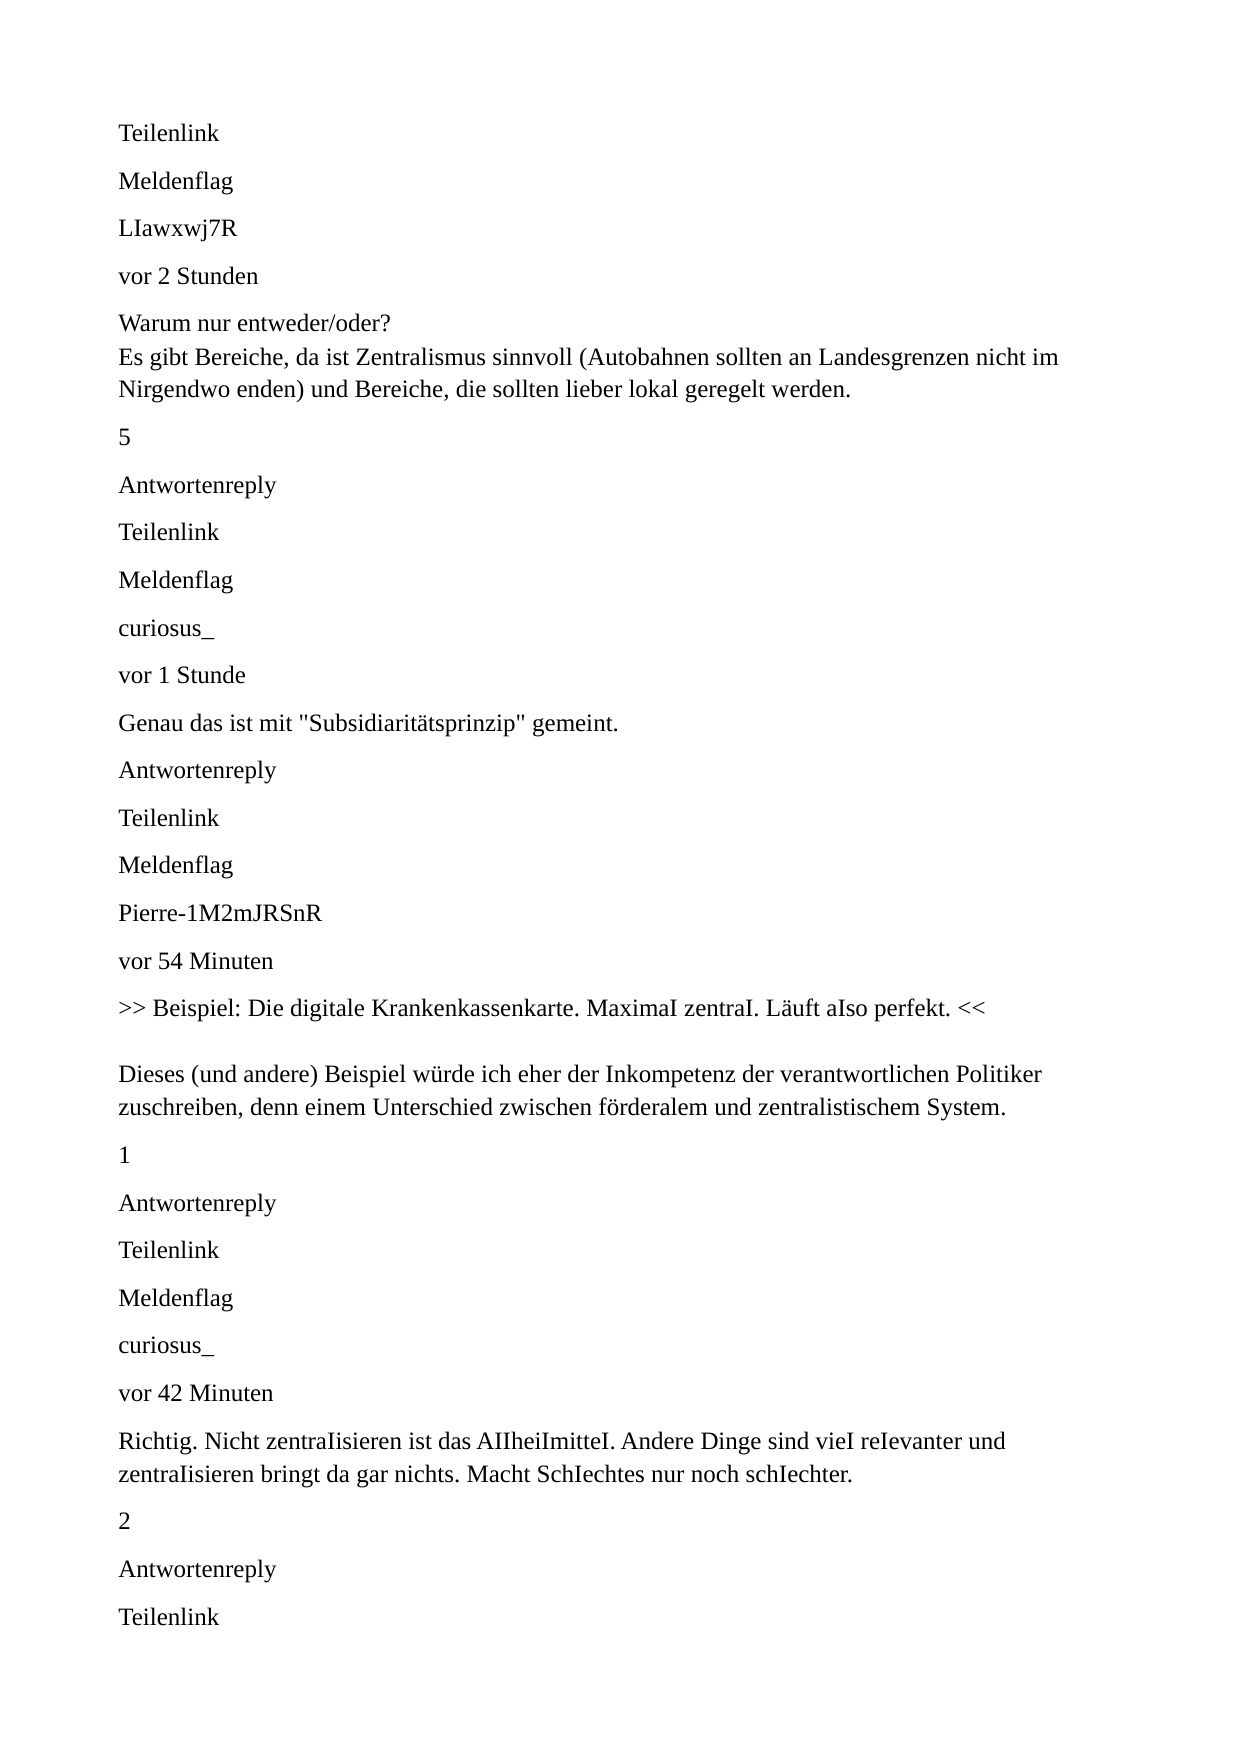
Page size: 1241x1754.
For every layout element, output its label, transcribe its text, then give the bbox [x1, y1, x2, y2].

text Teilenlink [118, 1602, 1122, 1630]
text Antwortenreply [118, 1554, 1122, 1583]
text Antwortenreply [118, 470, 1122, 498]
text Richtig. Nicht zentraIisieren ist das AIIheiImitteI. Andere Dinge sind vieI reIevanter und zentraIisieren bringt da gar nichts. Macht SchIechtes nur noch schIechter. [118, 1426, 1122, 1487]
text Teilenlink [118, 118, 1122, 147]
text Meldenflag [118, 166, 1122, 194]
text vor 1 Stunde [118, 660, 1122, 689]
text Teilenlink [118, 517, 1122, 546]
text Meldenflag [118, 1283, 1122, 1312]
text Genau das ist mit "Subsidiaritätsprinzip" gemeint. [118, 708, 1122, 737]
text Antwortenreply [118, 755, 1122, 784]
text vor 54 Minuten [118, 946, 1122, 974]
text vor 42 Minuten [118, 1378, 1122, 1407]
text 2 [118, 1506, 1122, 1535]
text Meldenflag [118, 851, 1122, 879]
text curiosus_ [118, 1331, 1122, 1359]
text Teilenlink [118, 1235, 1122, 1264]
text LIawxwj7R [118, 213, 1122, 242]
text Teilenlink [118, 803, 1122, 832]
text 1 [118, 1140, 1122, 1169]
text vor 2 Stunden [118, 261, 1122, 290]
text Warum nur entweder/oder? Es gibt Bereiche, da ist Zentralismus sinnvoll (Autobahnen sollten an Landesgrenzen nicht im Nirgendwo enden) und Bereiche, die sollten lieber lokal geregelt werden. [118, 308, 1122, 403]
text curiosus_ [118, 613, 1122, 641]
text >> Beispiel: Die digitale Krankenkassenkarte. MaximaI zentraI. Läuft aIso perfekt. << Dieses (und andere) Beispiel würde ich eher der Inkompetenz der verantwortlichen Politiker zuschreiben, denn einem Unterschied zwischen förderalem und zentralistischem System. [118, 993, 1122, 1121]
text Pierre-1M2mJRSnR [118, 898, 1122, 927]
text Meldenflag [118, 565, 1122, 594]
text Antwortenreply [118, 1188, 1122, 1216]
text 5 [118, 422, 1122, 451]
